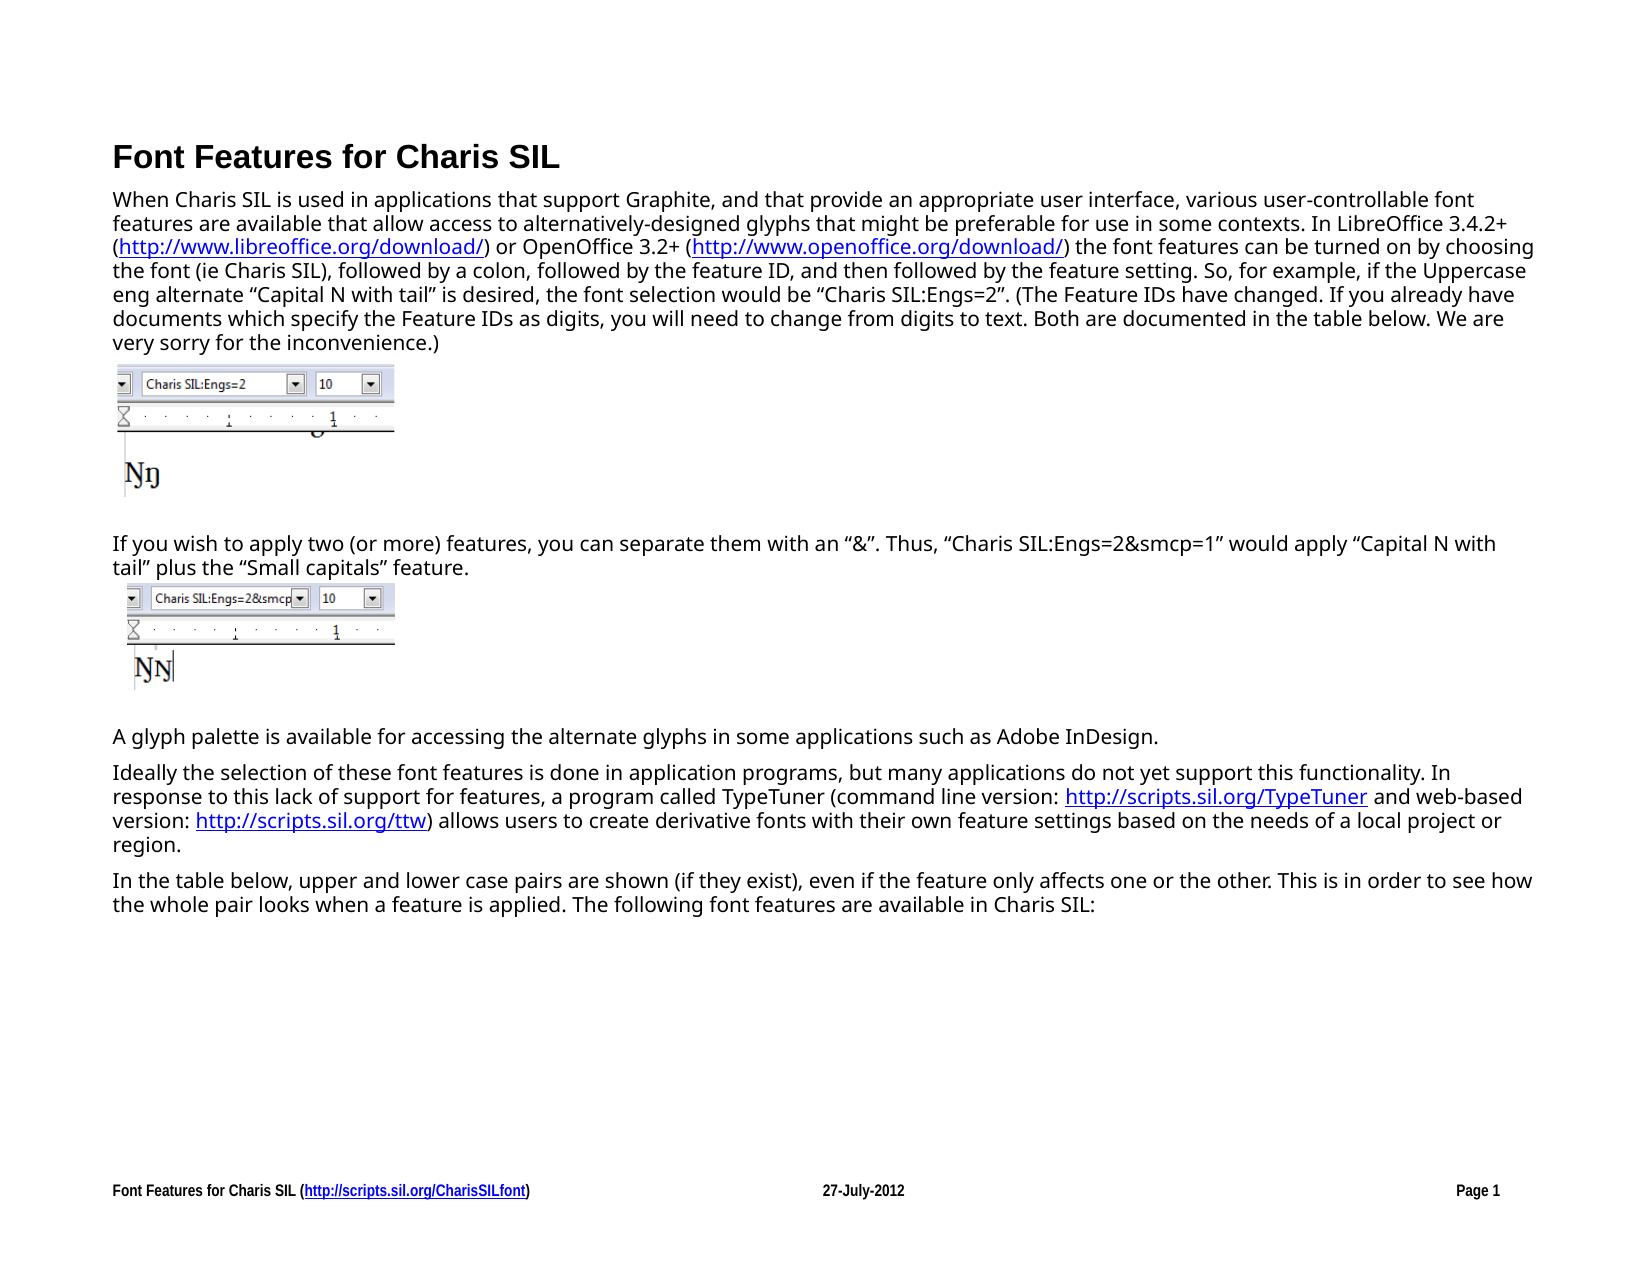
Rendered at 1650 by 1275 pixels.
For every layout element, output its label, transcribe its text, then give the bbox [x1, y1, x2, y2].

picture [117, 364, 395, 497]
text When Charis SIL is used in applications that support Graphite, and that provide an appropriate user interface, various user-controllable font features are available that allow access to alternatively-designed glyphs that might be preferable for use in some contexts. In LibreOffice 3.4.2+ (http://www.libreoffice.org/download/) or OpenOffice 3.2+ (http://www.openoffice.org/download/) the font features can be turned on by choosing the font (ie Charis SIL), followed by a colon, followed by the feature ID, and then followed by the feature setting. So, for example, if the Uppercase eng alternate “Capital N with tail” is desired, the font selection would be “Charis SIL:Engs=2”. (The Feature IDs have changed. If you already have documents which specify the Feature IDs as digits, you will need to change from digits to text. Both are documented in the table below. We are very sorry for the inconvenience.) [112, 188, 1537, 356]
text If you wish to apply two (or more) features, you can separate them with an “&”. Thus, “Charis SIL:Engs=2&smcp=1” would apply “Capital N with tail” plus the “Small capitals” feature. [112, 532, 1537, 580]
text In the table below, upper and lower case pairs are shown (if they exist), even if the feature only affects one or the other. This is in order to see how the whole pair looks when a feature is applied. The following font features are available in Charis SIL: [112, 869, 1537, 917]
subtitle Font Features for Charis SIL [112, 137, 1537, 176]
text A glyph palette is available for accessing the alternate glyphs in some applications such as Adobe InDesign. [112, 725, 1537, 749]
picture [127, 582, 395, 690]
text Ideally the selection of these font features is done in application programs, but many applications do not yet support this functionality. In response to this lack of support for features, a program called TypeTuner (command line version: http://scripts.sil.org/TypeTuner and web-based version: http://scripts.sil.org/ttw) allows users to create derivative fonts with their own feature settings based on the needs of a local project or region. [112, 761, 1537, 857]
